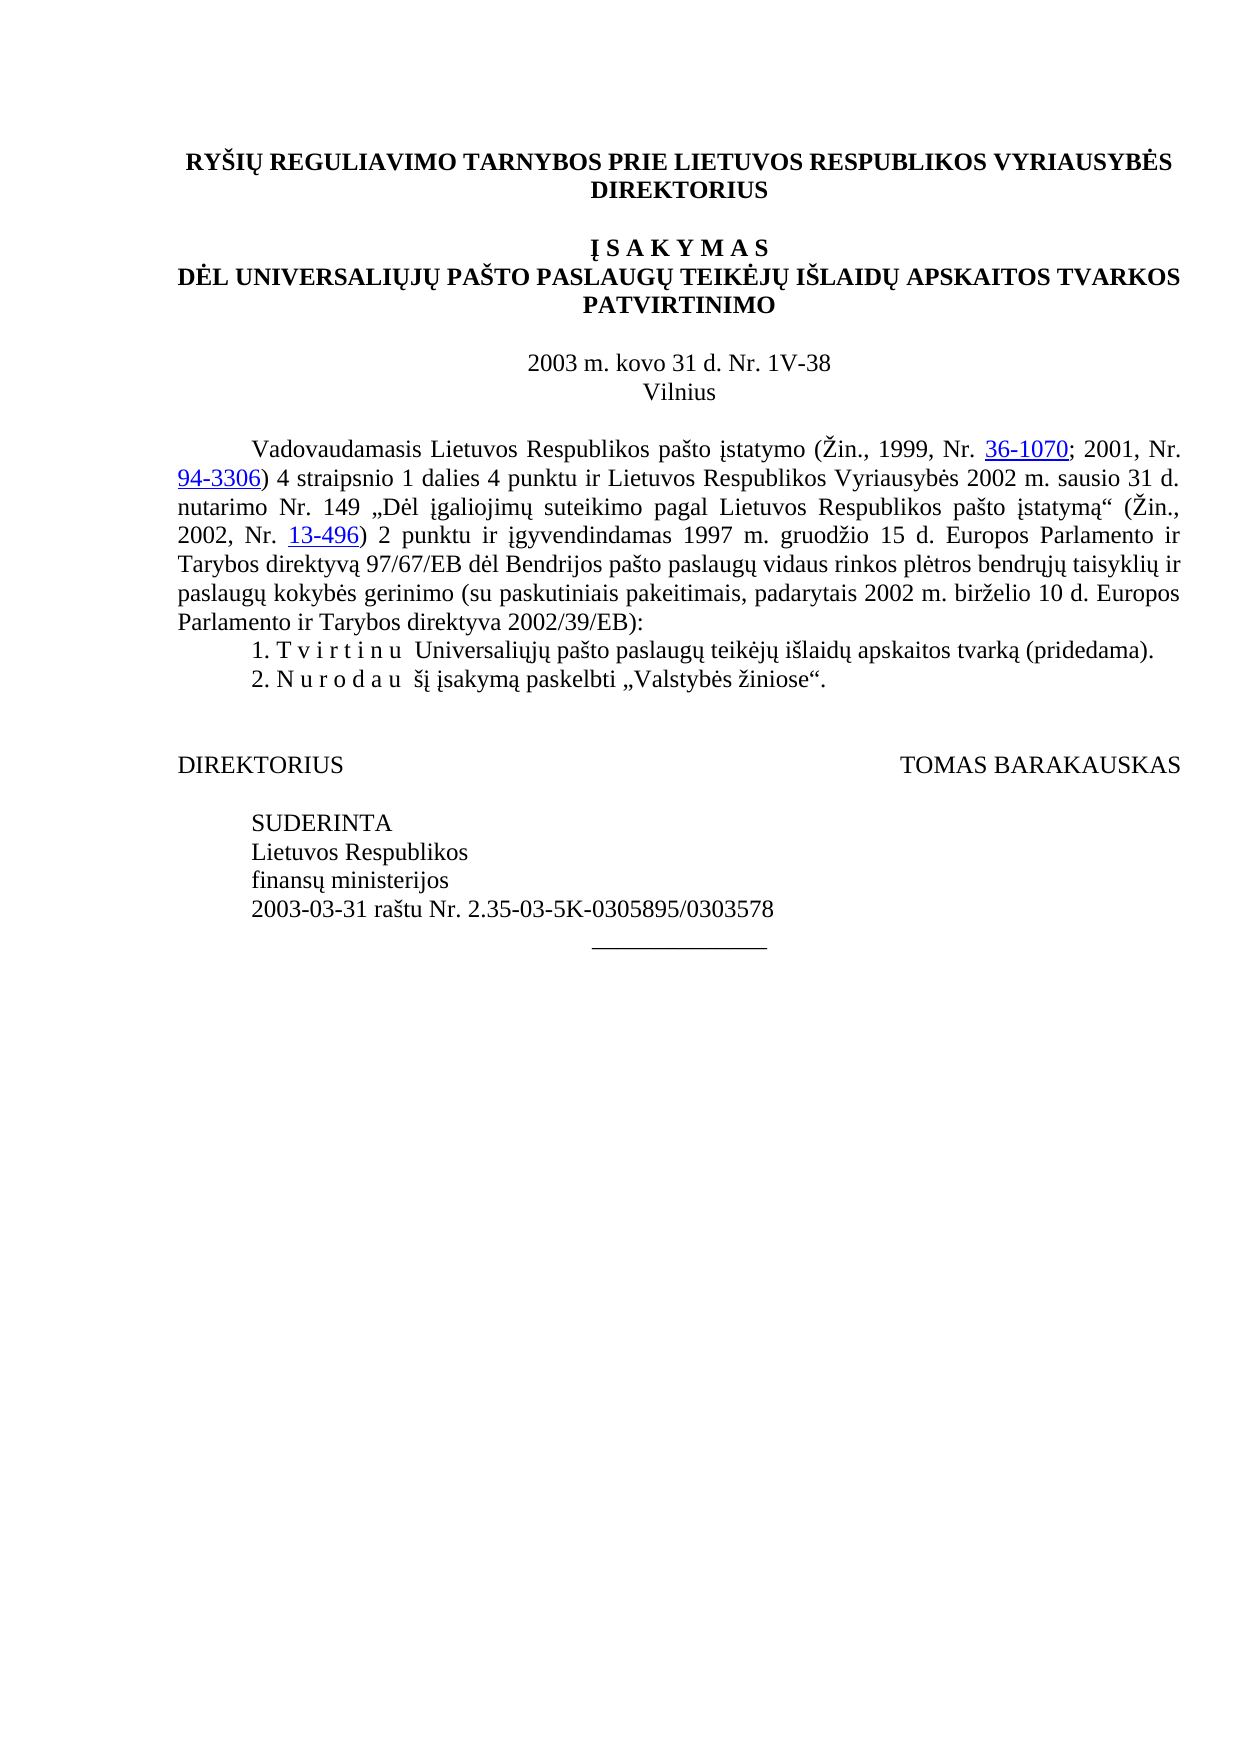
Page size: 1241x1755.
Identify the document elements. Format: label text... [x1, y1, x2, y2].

text Lietuvos Respublikos [177, 837, 1181, 866]
text Vadovaudamasis Lietuvos Respublikos pašto įstatymo (Žin., 1999, Nr. 36-1070; 2001, Nr. 94-3306) 4 straipsnio 1 dalies 4 punktu ir Lietuvos Respublikos Vyriausybės 2002 m. sausio 31 d. nutarimo Nr. 149 „Dėl įgaliojimų suteikimo pagal Lietuvos Respublikos pašto įstatymą“ (Žin., 2002, Nr. 13-496) 2 punktu ir įgyvendindamas 1997 m. gruodžio 15 d. Europos Parlamento ir Tarybos direktyvą 97/67/EB dėl Bendrijos pašto paslaugų vidaus rinkos plėtros bendrųjų taisyklių ir paslaugų kokybės gerinimo (su paskutiniais pakeitimais, padarytais 2002 m. birželio 10 d. Europos Parlamento ir Tarybos direktyva 2002/39/EB): [177, 434, 1181, 636]
text Į S A K Y M A S [177, 233, 1181, 262]
text finansų ministerijos [177, 866, 1181, 894]
text 1. Tvirtinu Universaliųjų pašto paslaugų teikėjų išlaidų apskaitos tvarką (pridedama). [177, 636, 1181, 664]
text 2003-03-31 raštu Nr. 2.35-03-5K-0305895/0303578 [177, 894, 1181, 923]
text DIREKTORIUS TOMAS BARAKAUSKAS [177, 751, 1181, 779]
text 2003 m. kovo 31 d. Nr. 1V-38 [177, 348, 1181, 377]
text Vilnius [177, 377, 1181, 406]
text SUDERINTA [177, 808, 1181, 837]
text ______________ [177, 923, 1181, 952]
text DĖL UNIVERSALIŲJŲ PAŠTO PASLAUGŲ TEIKĖJŲ IŠLAIDŲ APSKAITOS TVARKOS PATVIRTINIMO [177, 262, 1181, 319]
text RYŠIŲ REGULIAVIMO TARNYBOS PRIE LIETUVOS RESPUBLIKOS VYRIAUSYBĖS DIREKTORIUS [177, 147, 1181, 204]
text 2. Nurodau šį įsakymą paskelbti „Valstybės žiniose“. [177, 664, 1181, 693]
